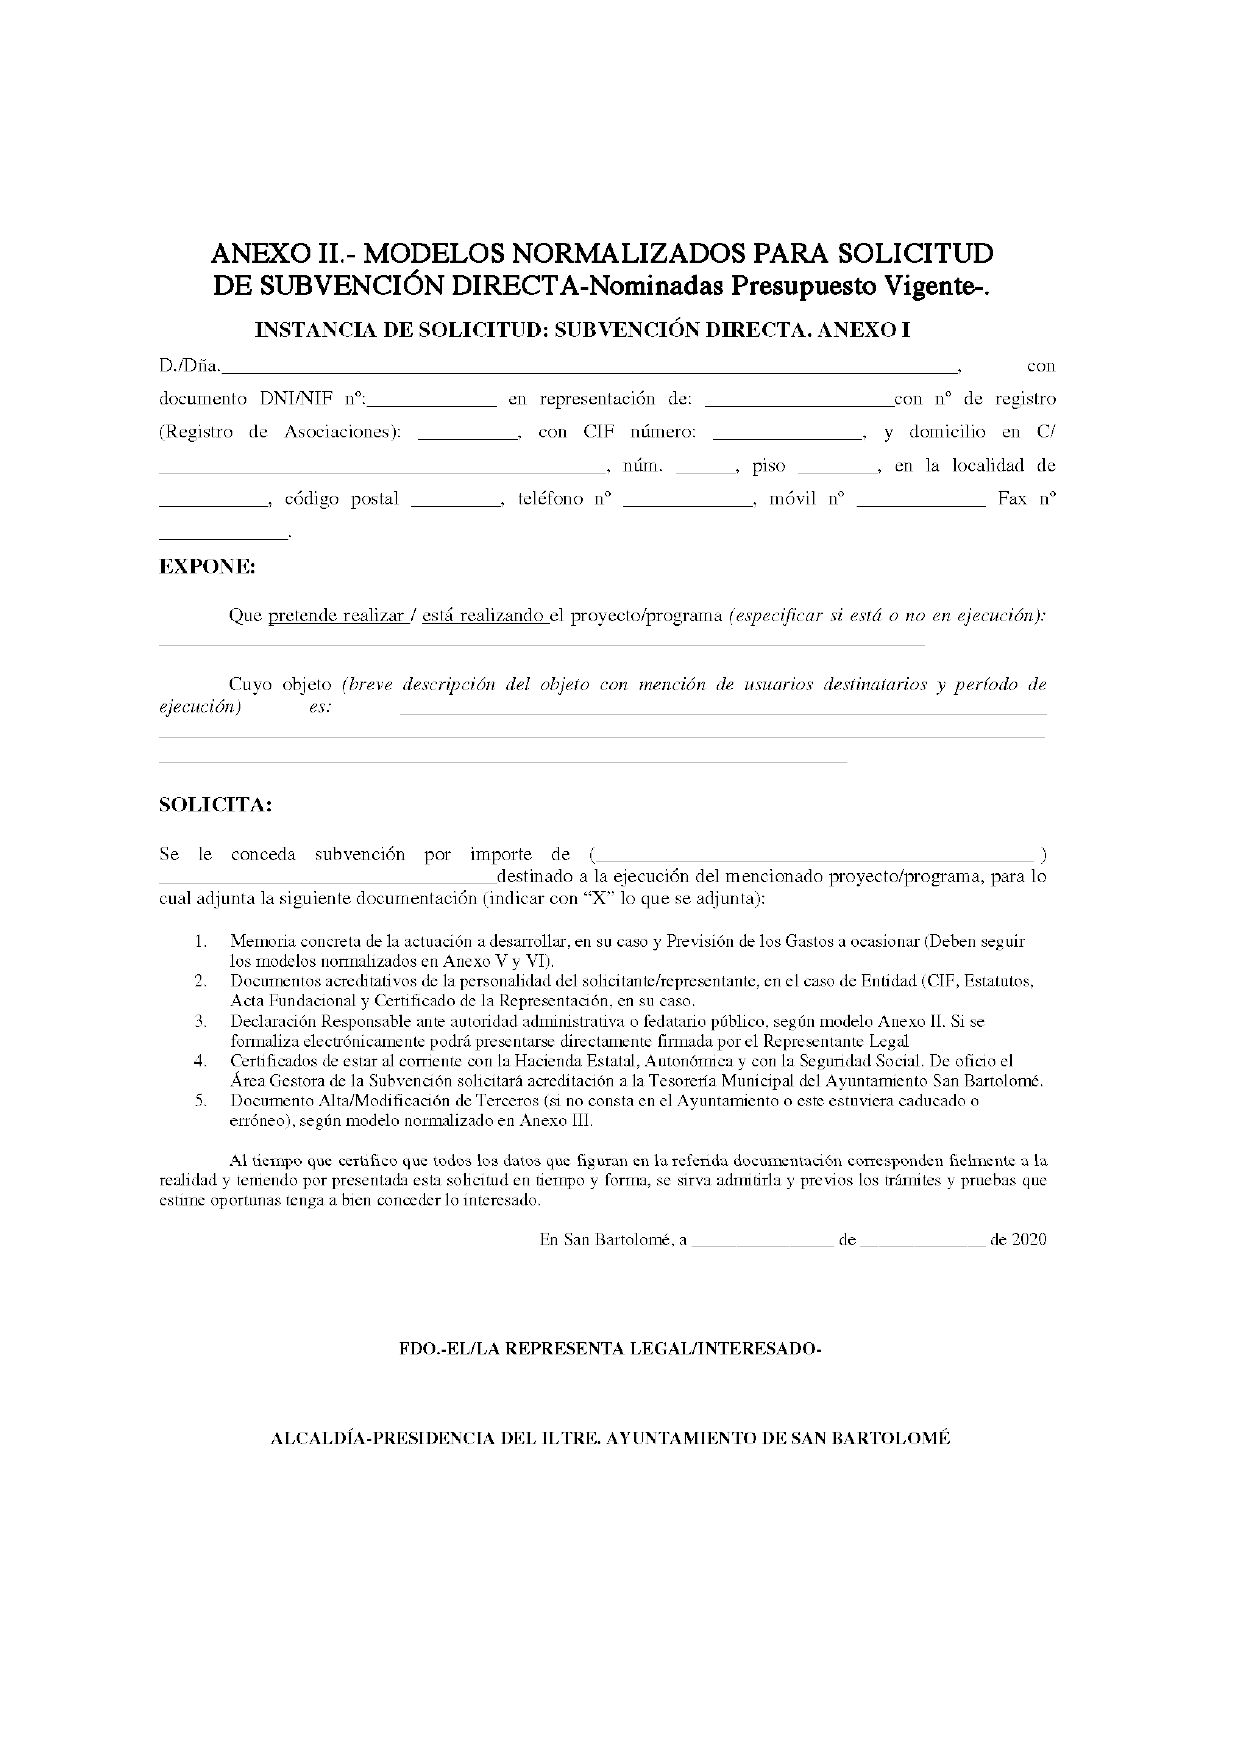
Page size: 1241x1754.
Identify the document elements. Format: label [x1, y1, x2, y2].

picture [135, 219, 1079, 1632]
